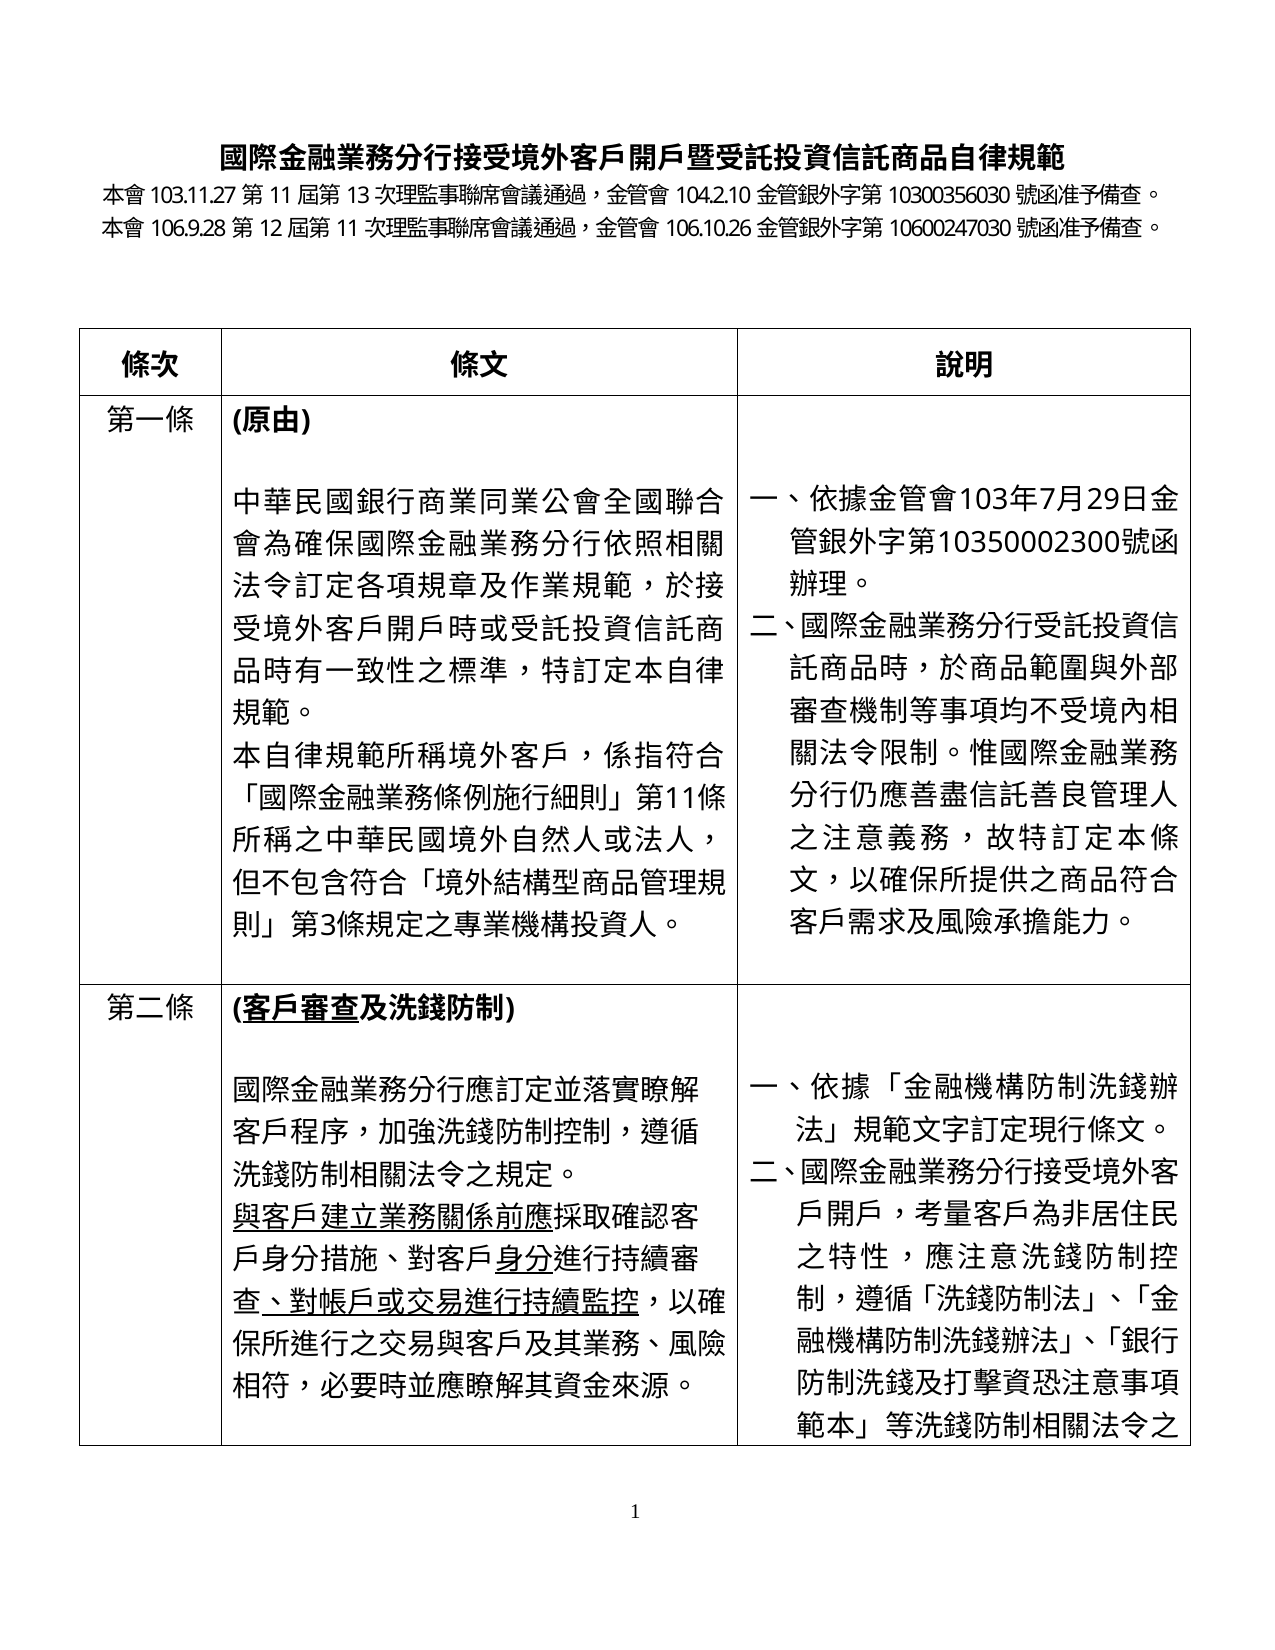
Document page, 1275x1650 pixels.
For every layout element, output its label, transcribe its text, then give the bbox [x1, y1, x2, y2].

table_cell 一、依據「金融機構防制洗錢辦法」規範文字訂定現行條文。 二、國際金融業務分行接受境外客戶開戶，考量客戶為非居住民之特性，應注意洗錢防制控制，遵循「洗錢防制法」、「金融機構防制洗錢辦法」、「銀行防制洗錢及打擊資恐注意事項範本」等洗錢防制相關法令之 [738, 985, 1190, 1445]
table_cell 第一條 [80, 396, 221, 983]
table_header 條文 [222, 329, 737, 395]
text 本會106.9.28第12屆第11次理監事聯席會議通過，金管會106.10.26金管銀外字第10600247030號函准予備查。 [89, 210, 1181, 243]
table_cell 一、依據金管會103年7月29日金管銀外字第10350002300號函辦理。 二、國際金融業務分行受託投資信託商品時，於商品範圍與外部審查機制等事項均不受境內相關法令限制。惟國際金融業務分行仍應善盡信託善良管理人之注意義務，故特訂定本條文，以確保所提供之商品符合客戶需求及風險承擔能力。 [738, 396, 1190, 983]
table_cell (客戶審查及洗錢防制) 國際金融業務分行應訂定並落實瞭解客戶程序，加強洗錢防制控制，遵循洗錢防制相關法令之規定。 與客戶建立業務關係前應採取確認客戶身分措施、對客戶身分進行持續審查、對帳戶或交易進行持續監控，以確保所進行之交易與客戶及其業務、風險相符，必要時並應瞭解其資金來源。 [222, 985, 737, 1445]
table_cell (原由) 中華民國銀行商業同業公會全國聯合會為確保國際金融業務分行依照相關法令訂定各項規章及作業規範，於接受境外客戶開戶時或受託投資信託商品時有一致性之標準，特訂定本自律規範。 本自律規範所稱境外客戶，係指符合「國際金融業務條例施行細則」第11條所稱之中華民國境外自然人或法人，但不包含符合「境外結構型商品管理規則」第3條規定之專業機構投資人。 [222, 396, 737, 983]
text 本會 103.11.27第11屆第13次理監事聯席會議通過，金管會104.2.10金管銀外字第10300356030號函准予備查。 [89, 177, 1181, 210]
table_header 說明 [738, 329, 1190, 395]
text 國際金融業務分行接受境外客戶開戶暨受託投資信託商品自律規範 [89, 134, 1196, 177]
table_header 條次 [80, 329, 221, 395]
table_cell 第二條 [80, 985, 221, 1445]
